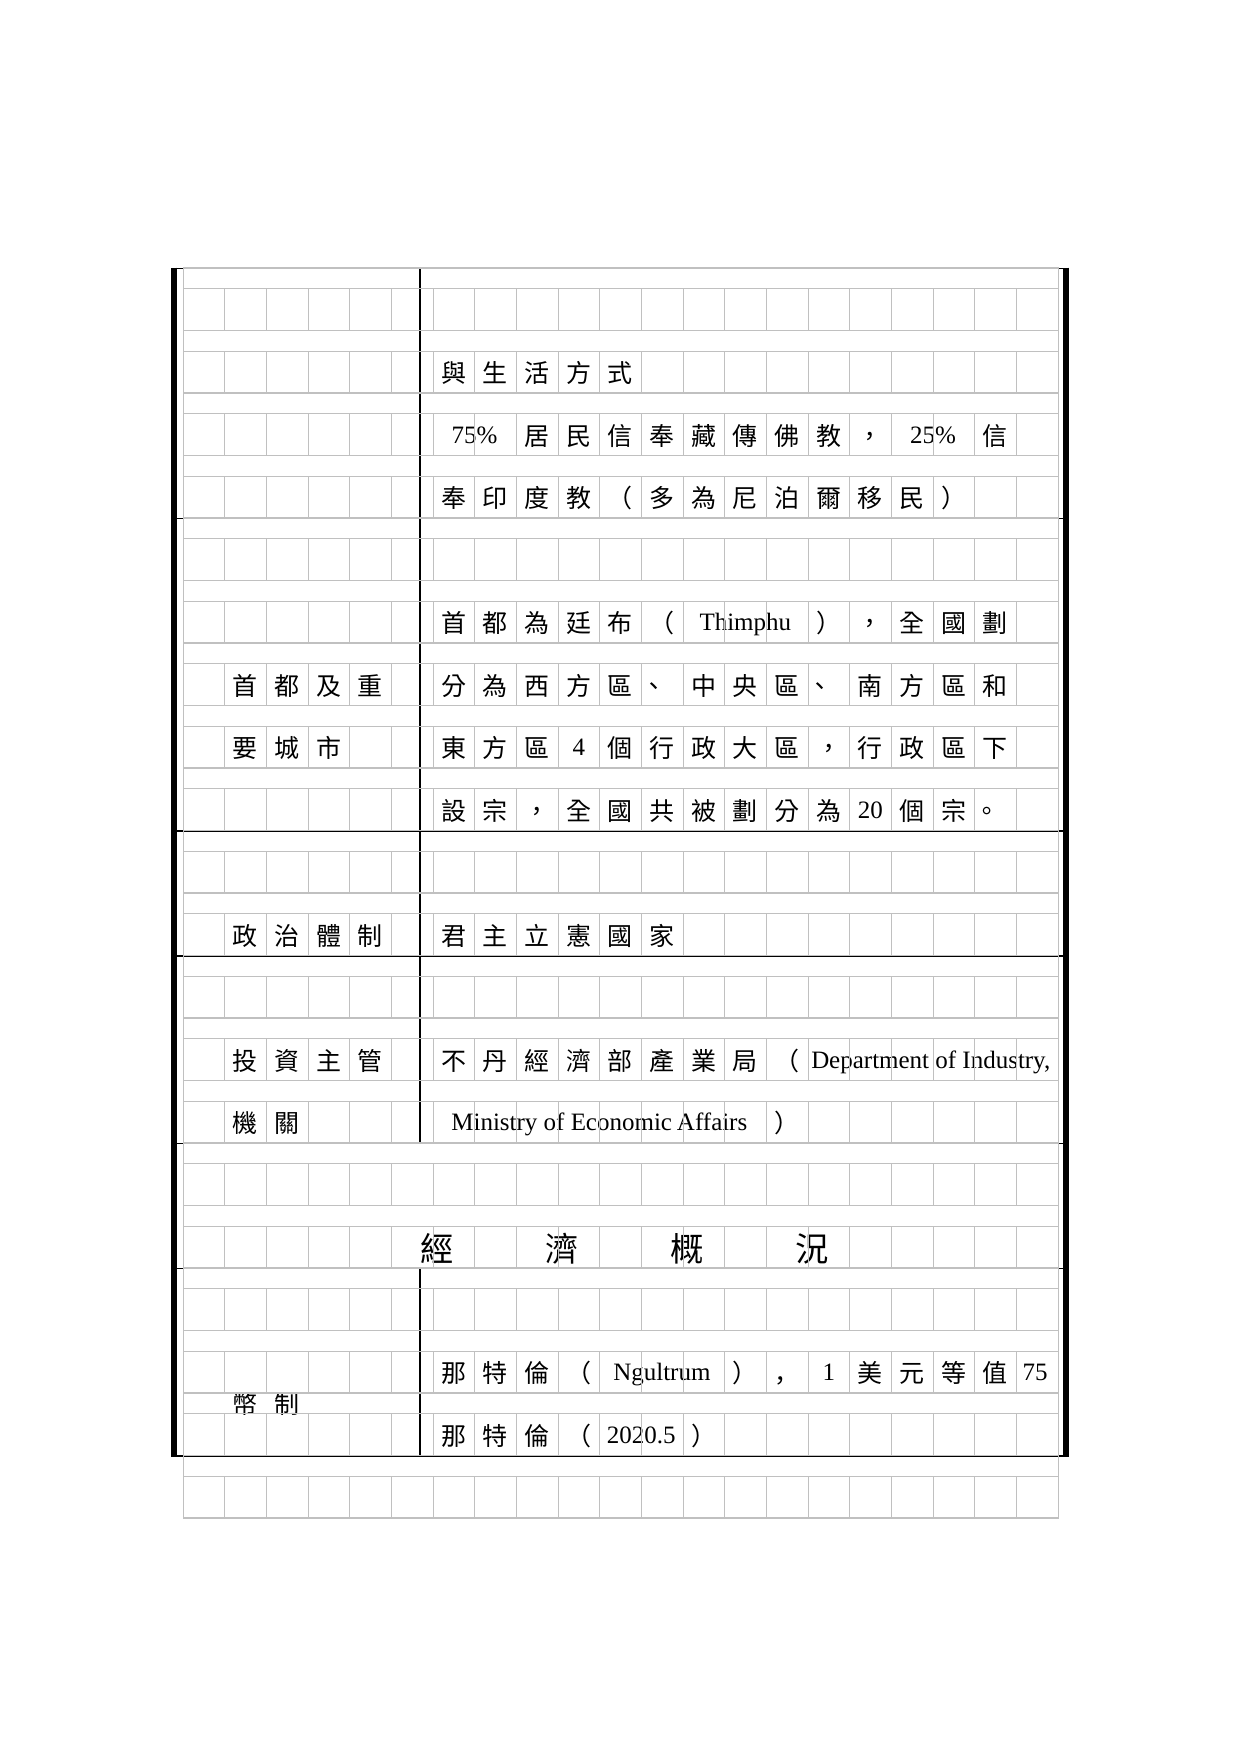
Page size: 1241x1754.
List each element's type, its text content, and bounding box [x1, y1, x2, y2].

table_cell 經 濟 概 況 [975, 1227, 1016, 1267]
table_cell 首都為廷布（Thimphu），全國劃分為西方區、中央區、南方區和東方區4個行政大區，行政區下設宗，全國共被劃分為20個宗。 [684, 664, 724, 705]
table_cell 那特倫（Ngultrum），1美元等值75那特倫（2020.5） [892, 1414, 933, 1455]
table_cell 首都為廷布（Thimphu），全國劃分為西方區、中央區、南方區和東方區4個行政大區，行政區下設宗，全國共被劃分為20個宗。 [434, 539, 474, 580]
table_cell 幣制 [350, 1414, 391, 1455]
table_cell 幣制 [267, 1414, 308, 1455]
table_cell [184, 414, 224, 455]
table_cell 那特倫（Ngultrum），1美元等值75那特倫（2020.5） [850, 1414, 891, 1455]
table_cell 不丹梵語的意思是「西藏旁的土地」，藏傳佛教影響該地的信仰與生活方式 75%居民信奉藏傳佛教，25%信奉印度教（多為尼泊爾移民） [725, 352, 766, 392]
table_cell 不丹經濟部產業局（Department of Industry, Ministry of Economic Affairs） [559, 1102, 599, 1142]
table_cell [517, 852, 558, 892]
table_cell 不丹梵語的意思是「西藏旁的土地」，藏傳佛教影響該地的信仰與生活方式 75%居民信奉藏傳佛教，25%信奉印度教（多為尼泊爾移民） [559, 477, 599, 517]
table_cell 不丹梵語的意思是「西藏旁的土地」，藏傳佛教影響該地的信仰與生活方式 75%居民信奉藏傳佛教，25%信奉印度教（多為尼泊爾移民） [850, 289, 891, 330]
table_cell 不丹經濟部產業局（Department of Industry, Ministry of Economic Affairs） [809, 1102, 849, 1142]
table_cell 首都為廷布（Thimphu），全國劃分為西方區、中央區、南方區和東方區4個行政大區，行政區下設宗，全國共被劃分為20個宗。 [517, 664, 558, 705]
table_cell 要 [225, 727, 266, 767]
table_cell [392, 789, 419, 830]
table_cell [184, 477, 224, 517]
table_cell 那特倫（Ngultrum），1美元等值75那特倫（2020.5） [475, 1352, 516, 1392]
table_cell 不丹經濟部產業局（Department of Industry, Ministry of Economic Affairs） [600, 1102, 641, 1142]
table_cell 首都為廷布（Thimphu），全國劃分為西方區、中央區、南方區和東方區4個行政大區，行政區下設宗，全國共被劃分為20個宗。 [767, 602, 808, 642]
table_cell 經 濟 概 況 [309, 1227, 349, 1267]
table_cell 不丹經濟部產業局（Department of Industry, Ministry of Economic Affairs） [684, 1102, 724, 1142]
table_cell [767, 914, 808, 955]
table_cell [225, 539, 266, 580]
table_cell 首都為廷布（Thimphu），全國劃分為西方區、中央區、南方區和東方區4個行政大區，行政區下設宗，全國共被劃分為20個宗。 [975, 602, 1016, 642]
table_cell [267, 852, 308, 892]
table_cell 經 濟 概 況 [767, 1164, 808, 1205]
table_cell 幣制 [350, 1289, 391, 1330]
table_cell 首都為廷布（Thimphu），全國劃分為西方區、中央區、南方區和東方區4個行政大區，行政區下設宗，全國共被劃分為20個宗。 [559, 664, 599, 705]
table_cell 首都為廷布（Thimphu），全國劃分為西方區、中央區、南方區和東方區4個行政大區，行政區下設宗，全國共被劃分為20個宗。 [725, 789, 766, 830]
table_cell 不丹梵語的意思是「西藏旁的土地」，藏傳佛教影響該地的信仰與生活方式 75%居民信奉藏傳佛教，25%信奉印度教（多為尼泊爾移民） [475, 414, 516, 455]
table_cell 首都為廷布（Thimphu），全國劃分為西方區、中央區、南方區和東方區4個行政大區，行政區下設宗，全國共被劃分為20個宗。 [934, 727, 974, 767]
table_cell 首都為廷布（Thimphu），全國劃分為西方區、中央區、南方區和東方區4個行政大區，行政區下設宗，全國共被劃分為20個宗。 [434, 664, 474, 705]
table_cell [725, 914, 766, 955]
table_cell 不丹梵語的意思是「西藏旁的土地」，藏傳佛教影響該地的信仰與生活方式 75%居民信奉藏傳佛教，25%信奉印度教（多為尼泊爾移民） [975, 414, 1016, 455]
table_cell [184, 977, 224, 1017]
table_cell 不丹經濟部產業局（Department of Industry, Ministry of Economic Affairs） [517, 1102, 558, 1142]
table_cell 不丹梵語的意思是「西藏旁的土地」，藏傳佛教影響該地的信仰與生活方式 75%居民信奉藏傳佛教，25%信奉印度教（多為尼泊爾移民） [767, 477, 808, 517]
table_cell 經 濟 概 況 [934, 1164, 974, 1205]
table_cell 幣制 [309, 1352, 349, 1392]
table_cell 經 濟 概 況 [600, 1164, 641, 1205]
table_cell [392, 1102, 419, 1142]
table_cell 那特倫（Ngultrum），1美元等值75那特倫（2020.5） [434, 1414, 474, 1455]
table_cell 不丹梵語的意思是「西藏旁的土地」，藏傳佛教影響該地的信仰與生活方式 75%居民信奉藏傳佛教，25%信奉印度教（多為尼泊爾移民） [559, 352, 599, 392]
table_cell [350, 852, 391, 892]
table_cell [184, 1081, 419, 1101]
table_cell 首都為廷布（Thimphu），全國劃分為西方區、中央區、南方區和東方區4個行政大區，行政區下設宗，全國共被劃分為20個宗。 [850, 789, 891, 830]
table_cell 首都為廷布（Thimphu），全國劃分為西方區、中央區、南方區和東方區4個行政大區，行政區下設宗，全國共被劃分為20個宗。 [767, 727, 808, 767]
table_cell 不丹梵語的意思是「西藏旁的土地」，藏傳佛教影響該地的信仰與生活方式 75%居民信奉藏傳佛教，25%信奉印度教（多為尼泊爾移民） [934, 352, 974, 392]
table_cell 那特倫（Ngultrum），1美元等值75那特倫（2020.5） [892, 1352, 933, 1392]
table_cell 那特倫（Ngultrum），1美元等值75那特倫（2020.5） [809, 1352, 849, 1392]
table_cell 首都為廷布（Thimphu），全國劃分為西方區、中央區、南方區和東方區4個行政大區，行政區下設宗，全國共被劃分為20個宗。 [600, 789, 641, 830]
table_cell 不丹梵語的意思是「西藏旁的土地」，藏傳佛教影響該地的信仰與生活方式 75%居民信奉藏傳佛教，25%信奉印度教（多為尼泊爾移民） [434, 289, 474, 330]
table_cell 都 [267, 664, 308, 705]
table_cell 主 [475, 914, 516, 955]
table_cell 不丹經濟部產業局（Department of Industry, Ministry of Economic Affairs） [850, 1039, 891, 1080]
table_cell [350, 289, 391, 330]
table_cell [184, 581, 419, 601]
table_cell 經 濟 概 況 [975, 1164, 1016, 1205]
table_cell 首都為廷布（Thimphu），全國劃分為西方區、中央區、南方區和東方區4個行政大區，行政區下設宗，全國共被劃分為20個宗。 [767, 789, 808, 830]
table_cell 首都為廷布（Thimphu），全國劃分為西方區、中央區、南方區和東方區4個行政大區，行政區下設宗，全國共被劃分為20個宗。 [517, 539, 558, 580]
table_cell 首都為廷布（Thimphu），全國劃分為西方區、中央區、南方區和東方區4個行政大區，行政區下設宗，全國共被劃分為20個宗。 [809, 727, 849, 767]
table_cell 不丹梵語的意思是「西藏旁的土地」，藏傳佛教影響該地的信仰與生活方式 75%居民信奉藏傳佛教，25%信奉印度教（多為尼泊爾移民） [975, 477, 1016, 517]
table_cell 不丹經濟部產業局（Department of Industry, Ministry of Economic Affairs） [600, 977, 641, 1017]
table_cell 幣制 [350, 1352, 391, 1392]
table_cell 那特倫（Ngultrum），1美元等值75那特倫（2020.5） [975, 1289, 1016, 1330]
table_cell 經 濟 概 況 [642, 1227, 683, 1267]
table_cell [184, 832, 419, 851]
table_cell 首都為廷布（Thimphu），全國劃分為西方區、中央區、南方區和東方區4個行政大區，行政區下設宗，全國共被劃分為20個宗。 [975, 664, 1016, 705]
table_cell 不丹梵語的意思是「西藏旁的土地」，藏傳佛教影響該地的信仰與生活方式 75%居民信奉藏傳佛教，25%信奉印度教（多為尼泊爾移民） [809, 414, 849, 455]
table_cell 首都為廷布（Thimphu），全國劃分為西方區、中央區、南方區和東方區4個行政大區，行政區下設宗，全國共被劃分為20個宗。 [684, 539, 724, 580]
table_cell 不丹梵語的意思是「西藏旁的土地」，藏傳佛教影響該地的信仰與生活方式 75%居民信奉藏傳佛教，25%信奉印度教（多為尼泊爾移民） [421, 331, 1058, 351]
table_cell 那特倫（Ngultrum），1美元等值75那特倫（2020.5） [725, 1289, 766, 1330]
table_cell 那特倫（Ngultrum），1美元等值75那特倫（2020.5） [809, 1414, 849, 1455]
table_cell 不丹梵語的意思是「西藏旁的土地」，藏傳佛教影響該地的信仰與生活方式 75%居民信奉藏傳佛教，25%信奉印度教（多為尼泊爾移民） [559, 289, 599, 330]
table_cell 不丹經濟部產業局（Department of Industry, Ministry of Economic Affairs） [421, 1081, 1058, 1101]
table_cell 不丹經濟部產業局（Department of Industry, Ministry of Economic Affairs） [767, 1039, 808, 1080]
table_cell [559, 852, 599, 892]
table_cell 不丹經濟部產業局（Department of Industry, Ministry of Economic Affairs） [684, 977, 724, 1017]
table_cell 首都為廷布（Thimphu），全國劃分為西方區、中央區、南方區和東方區4個行政大區，行政區下設宗，全國共被劃分為20個宗。 [421, 769, 1058, 788]
table_cell 那特倫（Ngultrum），1美元等值75那特倫（2020.5） [1017, 1289, 1058, 1330]
table_cell 那特倫（Ngultrum），1美元等值75那特倫（2020.5） [684, 1289, 724, 1330]
table_cell 首都為廷布（Thimphu），全國劃分為西方區、中央區、南方區和東方區4個行政大區，行政區下設宗，全國共被劃分為20個宗。 [475, 789, 516, 830]
table_cell 經 濟 概 況 [267, 1164, 308, 1205]
table_cell 那特倫（Ngultrum），1美元等值75那特倫（2020.5） [934, 1352, 974, 1392]
table_cell 國 [600, 914, 641, 955]
table_cell [184, 1039, 224, 1080]
table_cell 政 [225, 914, 266, 955]
table_cell 首都為廷布（Thimphu），全國劃分為西方區、中央區、南方區和東方區4個行政大區，行政區下設宗，全國共被劃分為20個宗。 [767, 539, 808, 580]
table_cell [225, 602, 266, 642]
table_cell 經 濟 概 況 [350, 1164, 391, 1205]
table_cell [184, 352, 224, 392]
table_cell [850, 914, 891, 955]
table_cell 那特倫（Ngultrum），1美元等值75那特倫（2020.5） [642, 1289, 683, 1330]
table_cell 不丹梵語的意思是「西藏旁的土地」，藏傳佛教影響該地的信仰與生活方式 75%居民信奉藏傳佛教，25%信奉印度教（多為尼泊爾移民） [684, 289, 724, 330]
table_cell 首都為廷布（Thimphu），全國劃分為西方區、中央區、南方區和東方區4個行政大區，行政區下設宗，全國共被劃分為20個宗。 [517, 727, 558, 767]
table_cell 經 濟 概 況 [1017, 1164, 1058, 1205]
table_cell 城 [267, 727, 308, 767]
table_cell 幣制 [225, 1289, 266, 1330]
table_cell 經 濟 概 況 [225, 1227, 266, 1267]
table_cell 那特倫（Ngultrum），1美元等值75那特倫（2020.5） [767, 1352, 808, 1392]
table_cell 首都為廷布（Thimphu），全國劃分為西方區、中央區、南方區和東方區4個行政大區，行政區下設宗，全國共被劃分為20個宗。 [975, 789, 1016, 830]
table_cell [267, 477, 308, 517]
table_cell 不丹經濟部產業局（Department of Industry, Ministry of Economic Affairs） [559, 977, 599, 1017]
table_cell 不丹經濟部產業局（Department of Industry, Ministry of Economic Affairs） [684, 1039, 724, 1080]
table_cell 不丹梵語的意思是「西藏旁的土地」，藏傳佛教影響該地的信仰與生活方式 75%居民信奉藏傳佛教，25%信奉印度教（多為尼泊爾移民） [809, 289, 849, 330]
table_cell 首都為廷布（Thimphu），全國劃分為西方區、中央區、南方區和東方區4個行政大區，行政區下設宗，全國共被劃分為20個宗。 [421, 706, 1058, 726]
table_cell [975, 852, 1016, 892]
table_cell 首都為廷布（Thimphu），全國劃分為西方區、中央區、南方區和東方區4個行政大區，行政區下設宗，全國共被劃分為20個宗。 [475, 664, 516, 705]
table_cell 及 [309, 664, 349, 705]
table_cell [392, 539, 419, 580]
table_cell [350, 727, 391, 767]
table_cell 經 濟 概 況 [392, 1164, 433, 1205]
table_cell 立 [517, 914, 558, 955]
table_cell 不丹經濟部產業局（Department of Industry, Ministry of Economic Affairs） [975, 977, 1016, 1017]
table_cell 不丹梵語的意思是「西藏旁的土地」，藏傳佛教影響該地的信仰與生活方式 75%居民信奉藏傳佛教，25%信奉印度教（多為尼泊爾移民） [767, 414, 808, 455]
table_cell 經 濟 概 況 [475, 1227, 516, 1267]
table_cell 經 濟 概 況 [892, 1164, 933, 1205]
table_cell [184, 706, 419, 726]
table_cell 不丹經濟部產業局（Department of Industry, Ministry of Economic Affairs） [475, 977, 516, 1017]
table_cell 首都為廷布（Thimphu），全國劃分為西方區、中央區、南方區和東方區4個行政大區，行政區下設宗，全國共被劃分為20個宗。 [642, 664, 683, 705]
table_cell 不丹梵語的意思是「西藏旁的土地」，藏傳佛教影響該地的信仰與生活方式 75%居民信奉藏傳佛教，25%信奉印度教（多為尼泊爾移民） [475, 289, 516, 330]
table_cell [184, 456, 419, 476]
table_cell 首都為廷布（Thimphu），全國劃分為西方區、中央區、南方區和東方區4個行政大區，行政區下設宗，全國共被劃分為20個宗。 [475, 727, 516, 767]
table_cell 不丹梵語的意思是「西藏旁的土地」，藏傳佛教影響該地的信仰與生活方式 75%居民信奉藏傳佛教，25%信奉印度教（多為尼泊爾移民） [421, 269, 1058, 288]
table_cell [184, 727, 224, 767]
table_cell [184, 914, 224, 955]
table_cell 那特倫（Ngultrum），1美元等值75那特倫（2020.5） [1017, 1414, 1058, 1455]
table_cell [309, 414, 349, 455]
table_cell 幣制 [184, 1269, 419, 1288]
table_cell 經 濟 概 況 [892, 1227, 933, 1267]
table_cell 那特倫（Ngultrum），1美元等值75那特倫（2020.5） [421, 1269, 1058, 1288]
table_cell 那特倫（Ngultrum），1美元等值75那特倫（2020.5） [517, 1289, 558, 1330]
table_cell 不丹經濟部產業局（Department of Industry, Ministry of Economic Affairs） [975, 1102, 1016, 1142]
table_cell [350, 477, 391, 517]
table_cell 那特倫（Ngultrum），1美元等值75那特倫（2020.5） [475, 1414, 516, 1455]
table_cell 不丹經濟部產業局（Department of Industry, Ministry of Economic Affairs） [1017, 1039, 1058, 1080]
table_cell 經 濟 概 況 [684, 1227, 724, 1267]
table_cell 經 濟 概 況 [517, 1227, 558, 1267]
table_cell 首都為廷布（Thimphu），全國劃分為西方區、中央區、南方區和東方區4個行政大區，行政區下設宗，全國共被劃分為20個宗。 [809, 664, 849, 705]
table_cell [225, 852, 266, 892]
table_cell 不丹梵語的意思是「西藏旁的土地」，藏傳佛教影響該地的信仰與生活方式 75%居民信奉藏傳佛教，25%信奉印度教（多為尼泊爾移民） [850, 414, 891, 455]
table_cell 首都為廷布（Thimphu），全國劃分為西方區、中央區、南方區和東方區4個行政大區，行政區下設宗，全國共被劃分為20個宗。 [559, 727, 599, 767]
table_cell 經 濟 概 況 [850, 1164, 891, 1205]
table_cell 首都為廷布（Thimphu），全國劃分為西方區、中央區、南方區和東方區4個行政大區，行政區下設宗，全國共被劃分為20個宗。 [725, 602, 766, 642]
table_cell 管 [350, 1039, 391, 1080]
table_cell 首都為廷布（Thimphu），全國劃分為西方區、中央區、南方區和東方區4個行政大區，行政區下設宗，全國共被劃分為20個宗。 [434, 602, 474, 642]
table_cell 不丹梵語的意思是「西藏旁的土地」，藏傳佛教影響該地的信仰與生活方式 75%居民信奉藏傳佛教，25%信奉印度教（多為尼泊爾移民） [517, 477, 558, 517]
table_cell [350, 352, 391, 392]
table_cell [184, 602, 224, 642]
table_cell 幣制 [184, 1331, 419, 1351]
table_cell 首都為廷布（Thimphu），全國劃分為西方區、中央區、南方區和東方區4個行政大區，行政區下設宗，全國共被劃分為20個宗。 [892, 602, 933, 642]
table_cell [184, 1019, 419, 1038]
table_cell 那特倫（Ngultrum），1美元等值75那特倫（2020.5） [434, 1289, 474, 1330]
table_cell 不丹梵語的意思是「西藏旁的土地」，藏傳佛教影響該地的信仰與生活方式 75%居民信奉藏傳佛教，25%信奉印度教（多為尼泊爾移民） [600, 477, 641, 517]
table_cell 經 濟 概 況 [350, 1227, 391, 1267]
table_cell [177, 519, 183, 830]
table_cell [309, 352, 349, 392]
table_cell [184, 539, 224, 580]
table_cell 不丹經濟部產業局（Department of Industry, Ministry of Economic Affairs） [517, 1039, 558, 1080]
table_cell [1017, 852, 1058, 892]
table_cell 那特倫（Ngultrum），1美元等值75那特倫（2020.5） [600, 1289, 641, 1330]
table_cell 首都為廷布（Thimphu），全國劃分為西方區、中央區、南方區和東方區4個行政大區，行政區下設宗，全國共被劃分為20個宗。 [975, 727, 1016, 767]
table_cell [309, 539, 349, 580]
table_cell [600, 852, 641, 892]
table_cell 那特倫（Ngultrum），1美元等值75那特倫（2020.5） [975, 1352, 1016, 1392]
table_cell 不丹經濟部產業局（Department of Industry, Ministry of Economic Affairs） [725, 1102, 766, 1142]
table_cell [177, 269, 183, 517]
table_cell 不丹梵語的意思是「西藏旁的土地」，藏傳佛教影響該地的信仰與生活方式 75%居民信奉藏傳佛教，25%信奉印度教（多為尼泊爾移民） [434, 414, 474, 455]
table_cell 那特倫（Ngultrum），1美元等值75那特倫（2020.5） [725, 1352, 766, 1392]
table_cell [184, 894, 419, 913]
table_cell 不丹經濟部產業局（Department of Industry, Ministry of Economic Affairs） [421, 957, 1058, 976]
table_cell 不丹梵語的意思是「西藏旁的土地」，藏傳佛教影響該地的信仰與生活方式 75%居民信奉藏傳佛教，25%信奉印度教（多為尼泊爾移民） [684, 414, 724, 455]
table_cell 不丹梵語的意思是「西藏旁的土地」，藏傳佛教影響該地的信仰與生活方式 75%居民信奉藏傳佛教，25%信奉印度教（多為尼泊爾移民） [475, 477, 516, 517]
table_cell 不丹經濟部產業局（Department of Industry, Ministry of Economic Affairs） [975, 1039, 1016, 1080]
table_cell 經 濟 概 況 [725, 1164, 766, 1205]
table_cell [392, 664, 419, 705]
table_cell 不丹梵語的意思是「西藏旁的土地」，藏傳佛教影響該地的信仰與生活方式 75%居民信奉藏傳佛教，25%信奉印度教（多為尼泊爾移民） [975, 289, 1016, 330]
table_cell [892, 852, 933, 892]
table_cell 那特倫（Ngultrum），1美元等值75那特倫（2020.5） [1017, 1352, 1058, 1392]
table_cell [177, 957, 183, 1142]
table_cell [350, 977, 391, 1017]
table_cell [684, 852, 724, 892]
table_cell 經 濟 概 況 [184, 1164, 224, 1205]
table_cell 首都為廷布（Thimphu），全國劃分為西方區、中央區、南方區和東方區4個行政大區，行政區下設宗，全國共被劃分為20個宗。 [559, 539, 599, 580]
table_cell [392, 602, 419, 642]
table_cell 首都為廷布（Thimphu），全國劃分為西方區、中央區、南方區和東方區4個行政大區，行政區下設宗，全國共被劃分為20個宗。 [725, 539, 766, 580]
table_cell 首都為廷布（Thimphu），全國劃分為西方區、中央區、南方區和東方區4個行政大區，行政區下設宗，全國共被劃分為20個宗。 [434, 789, 474, 830]
table_cell 家 [642, 914, 683, 955]
table_cell 不丹梵語的意思是「西藏旁的土地」，藏傳佛教影響該地的信仰與生活方式 75%居民信奉藏傳佛教，25%信奉印度教（多為尼泊爾移民） [892, 289, 933, 330]
table_cell [184, 957, 419, 976]
table_cell 首都為廷布（Thimphu），全國劃分為西方區、中央區、南方區和東方區4個行政大區，行政區下設宗，全國共被劃分為20個宗。 [934, 539, 974, 580]
table_cell [392, 414, 419, 455]
table_cell 經 濟 概 況 [184, 1144, 1058, 1163]
table_cell 不丹梵語的意思是「西藏旁的土地」，藏傳佛教影響該地的信仰與生活方式 75%居民信奉藏傳佛教，25%信奉印度教（多為尼泊爾移民） [809, 352, 849, 392]
table_cell 憲 [559, 914, 599, 955]
table_cell [184, 1102, 224, 1142]
table_cell 不丹經濟部產業局（Department of Industry, Ministry of Economic Affairs） [725, 1039, 766, 1080]
table_cell [184, 769, 419, 788]
table_cell 經 濟 概 況 [767, 1227, 808, 1267]
table_cell [725, 852, 766, 892]
table_cell 首都為廷布（Thimphu），全國劃分為西方區、中央區、南方區和東方區4個行政大區，行政區下設宗，全國共被劃分為20個宗。 [850, 602, 891, 642]
table_cell 首都為廷布（Thimphu），全國劃分為西方區、中央區、南方區和東方區4個行政大區，行政區下設宗，全國共被劃分為20個宗。 [934, 789, 974, 830]
table_cell 經 濟 概 況 [809, 1164, 849, 1205]
table_cell 不丹經濟部產業局（Department of Industry, Ministry of Economic Affairs） [725, 977, 766, 1017]
table_cell 經 濟 概 況 [225, 1164, 266, 1205]
table_cell 首都為廷布（Thimphu），全國劃分為西方區、中央區、南方區和東方區4個行政大區，行政區下設宗，全國共被劃分為20個宗。 [421, 519, 1058, 538]
table_cell [177, 832, 183, 955]
table_cell 經 濟 概 況 [434, 1164, 474, 1205]
table_cell [392, 914, 419, 955]
table_cell 首都為廷布（Thimphu），全國劃分為西方區、中央區、南方區和東方區4個行政大區，行政區下設宗，全國共被劃分為20個宗。 [559, 602, 599, 642]
table_cell 幣制 [283, 1394, 295, 1413]
table_cell 不丹梵語的意思是「西藏旁的土地」，藏傳佛教影響該地的信仰與生活方式 75%居民信奉藏傳佛教，25%信奉印度教（多為尼泊爾移民） [684, 352, 724, 392]
table_cell [267, 414, 308, 455]
table_cell 不丹經濟部產業局（Department of Industry, Ministry of Economic Affairs） [809, 977, 849, 1017]
table_cell 不丹經濟部產業局（Department of Industry, Ministry of Economic Affairs） [1017, 977, 1058, 1017]
table_cell 不丹梵語的意思是「西藏旁的土地」，藏傳佛教影響該地的信仰與生活方式 75%居民信奉藏傳佛教，25%信奉印度教（多為尼泊爾移民） [475, 352, 516, 392]
table_cell 那特倫（Ngultrum），1美元等值75那特倫（2020.5） [559, 1352, 599, 1392]
table_cell 幣制 [225, 1352, 266, 1392]
table_cell 首都為廷布（Thimphu），全國劃分為西方區、中央區、南方區和東方區4個行政大區，行政區下設宗，全國共被劃分為20個宗。 [684, 602, 724, 642]
table_cell 不丹梵語的意思是「西藏旁的土地」，藏傳佛教影響該地的信仰與生活方式 75%居民信奉藏傳佛教，25%信奉印度教（多為尼泊爾移民） [892, 477, 933, 517]
table_cell 那特倫（Ngultrum），1美元等值75那特倫（2020.5） [421, 1394, 1058, 1413]
table_cell 首都為廷布（Thimphu），全國劃分為西方區、中央區、南方區和東方區4個行政大區，行政區下設宗，全國共被劃分為20個宗。 [767, 664, 808, 705]
table_cell 不丹經濟部產業局（Department of Industry, Ministry of Economic Affairs） [642, 1039, 683, 1080]
table_cell [809, 914, 849, 955]
table_cell 不丹梵語的意思是「西藏旁的土地」，藏傳佛教影響該地的信仰與生活方式 75%居民信奉藏傳佛教，25%信奉印度教（多為尼泊爾移民） [1017, 414, 1058, 455]
table_cell 資 [267, 1039, 308, 1080]
table_cell 不丹梵語的意思是「西藏旁的土地」，藏傳佛教影響該地的信仰與生活方式 75%居民信奉藏傳佛教，25%信奉印度教（多為尼泊爾移民） [725, 477, 766, 517]
table_cell 首都為廷布（Thimphu），全國劃分為西方區、中央區、南方區和東方區4個行政大區，行政區下設宗，全國共被劃分為20個宗。 [850, 664, 891, 705]
table_cell 不丹梵語的意思是「西藏旁的土地」，藏傳佛教影響該地的信仰與生活方式 75%居民信奉藏傳佛教，25%信奉印度教（多為尼泊爾移民） [600, 352, 641, 392]
table_cell 不丹經濟部產業局（Department of Industry, Ministry of Economic Affairs） [475, 1039, 516, 1080]
table_cell 那特倫（Ngultrum），1美元等值75那特倫（2020.5） [642, 1352, 683, 1392]
table_cell 不丹梵語的意思是「西藏旁的土地」，藏傳佛教影響該地的信仰與生活方式 75%居民信奉藏傳佛教，25%信奉印度教（多為尼泊爾移民） [809, 477, 849, 517]
table_cell 不丹經濟部產業局（Department of Industry, Ministry of Economic Affairs） [892, 1102, 933, 1142]
table_cell [184, 394, 419, 413]
table_cell 那特倫（Ngultrum），1美元等值75那特倫（2020.5） [421, 1331, 1058, 1351]
table_cell [434, 852, 474, 892]
table_cell 那特倫（Ngultrum），1美元等值75那特倫（2020.5） [642, 1414, 683, 1455]
table_cell 那特倫（Ngultrum），1美元等值75那特倫（2020.5） [684, 1414, 724, 1455]
table_cell 幣制 [392, 1414, 419, 1455]
table_cell 首都為廷布（Thimphu），全國劃分為西方區、中央區、南方區和東方區4個行政大區，行政區下設宗，全國共被劃分為20個宗。 [850, 539, 891, 580]
table_cell 不丹經濟部產業局（Department of Industry, Ministry of Economic Affairs） [767, 977, 808, 1017]
table_cell 不丹梵語的意思是「西藏旁的土地」，藏傳佛教影響該地的信仰與生活方式 75%居民信奉藏傳佛教，25%信奉印度教（多為尼泊爾移民） [892, 414, 933, 455]
table_cell 不丹梵語的意思是「西藏旁的土地」，藏傳佛教影響該地的信仰與生活方式 75%居民信奉藏傳佛教，25%信奉印度教（多為尼泊爾移民） [421, 394, 1058, 413]
table_cell [267, 289, 308, 330]
table_cell [309, 289, 349, 330]
table_cell 首都為廷布（Thimphu），全國劃分為西方區、中央區、南方區和東方區4個行政大區，行政區下設宗，全國共被劃分為20個宗。 [975, 539, 1016, 580]
table_cell 首都為廷布（Thimphu），全國劃分為西方區、中央區、南方區和東方區4個行政大區，行政區下設宗，全國共被劃分為20個宗。 [1017, 727, 1058, 767]
table_cell [309, 1102, 349, 1142]
table_cell [184, 789, 224, 830]
table_cell 不丹經濟部產業局（Department of Industry, Ministry of Economic Affairs） [421, 1019, 1058, 1038]
table_cell 不丹梵語的意思是「西藏旁的土地」，藏傳佛教影響該地的信仰與生活方式 75%居民信奉藏傳佛教，25%信奉印度教（多為尼泊爾移民） [434, 477, 474, 517]
table_cell [184, 644, 419, 663]
table_cell 那特倫（Ngultrum），1美元等值75那特倫（2020.5） [850, 1352, 891, 1392]
table_cell 那特倫（Ngultrum），1美元等值75那特倫（2020.5） [600, 1414, 641, 1455]
table_cell [350, 539, 391, 580]
table_cell 那特倫（Ngultrum），1美元等值75那特倫（2020.5） [767, 1414, 808, 1455]
table_cell [225, 414, 266, 455]
table_cell [350, 789, 391, 830]
table_cell 幣制 [267, 1352, 308, 1392]
table_cell [392, 977, 419, 1017]
table_cell [225, 352, 266, 392]
table_cell [309, 602, 349, 642]
table_cell 首都為廷布（Thimphu），全國劃分為西方區、中央區、南方區和東方區4個行政大區，行政區下設宗，全國共被劃分為20個宗。 [559, 789, 599, 830]
table_cell 不丹經濟部產業局（Department of Industry, Ministry of Economic Affairs） [1017, 1102, 1058, 1142]
table_cell [392, 727, 419, 767]
table_cell 首都為廷布（Thimphu），全國劃分為西方區、中央區、南方區和東方區4個行政大區，行政區下設宗，全國共被劃分為20個宗。 [809, 539, 849, 580]
table_cell [225, 477, 266, 517]
table_cell 首都為廷布（Thimphu），全國劃分為西方區、中央區、南方區和東方區4個行政大區，行政區下設宗，全國共被劃分為20個宗。 [684, 789, 724, 830]
table_cell 不丹經濟部產業局（Department of Industry, Ministry of Economic Affairs） [767, 1102, 808, 1142]
table_cell 首都為廷布（Thimphu），全國劃分為西方區、中央區、南方區和東方區4個行政大區，行政區下設宗，全國共被劃分為20個宗。 [642, 602, 683, 642]
table_cell 那特倫（Ngultrum），1美元等值75那特倫（2020.5） [684, 1352, 724, 1392]
table_cell [475, 852, 516, 892]
table_cell 經 濟 概 況 [559, 1164, 599, 1205]
table_cell 那特倫（Ngultrum），1美元等值75那特倫（2020.5） [517, 1352, 558, 1392]
table_cell 那特倫（Ngultrum），1美元等值75那特倫（2020.5） [1059, 1269, 1063, 1455]
table_cell 經 濟 概 況 [517, 1164, 558, 1205]
table_cell 那特倫（Ngultrum），1美元等值75那特倫（2020.5） [559, 1289, 599, 1330]
table_cell 首都為廷布（Thimphu），全國劃分為西方區、中央區、南方區和東方區4個行政大區，行政區下設宗，全國共被劃分為20個宗。 [892, 789, 933, 830]
table_cell 經 濟 概 況 [1059, 1144, 1063, 1267]
table_cell 首都為廷布（Thimphu），全國劃分為西方區、中央區、南方區和東方區4個行政大區，行政區下設宗，全國共被劃分為20個宗。 [517, 602, 558, 642]
table_cell 那特倫（Ngultrum），1美元等值75那特倫（2020.5） [517, 1414, 558, 1455]
table_cell 不丹梵語的意思是「西藏旁的土地」，藏傳佛教影響該地的信仰與生活方式 75%居民信奉藏傳佛教，25%信奉印度教（多為尼泊爾移民） [767, 289, 808, 330]
table_cell [184, 852, 224, 892]
table_cell 不丹經濟部產業局（Department of Industry, Ministry of Economic Affairs） [434, 977, 474, 1017]
table_cell 不丹梵語的意思是「西藏旁的土地」，藏傳佛教影響該地的信仰與生活方式 75%居民信奉藏傳佛教，25%信奉印度教（多為尼泊爾移民） [934, 414, 974, 455]
table_cell 幣制 [184, 1394, 281, 1413]
table_cell [421, 894, 1058, 913]
table_cell [350, 1102, 391, 1142]
table_cell 首都為廷布（Thimphu），全國劃分為西方區、中央區、南方區和東方區4個行政大區，行政區下設宗，全國共被劃分為20個宗。 [1017, 539, 1058, 580]
table_cell 治 [267, 914, 308, 955]
table_cell 不丹梵語的意思是「西藏旁的土地」，藏傳佛教影響該地的信仰與生活方式 75%居民信奉藏傳佛教，25%信奉印度教（多為尼泊爾移民） [1017, 352, 1058, 392]
table_cell 不丹梵語的意思是「西藏旁的土地」，藏傳佛教影響該地的信仰與生活方式 75%居民信奉藏傳佛教，25%信奉印度教（多為尼泊爾移民） [642, 414, 683, 455]
table_cell 不丹經濟部產業局（Department of Industry, Ministry of Economic Affairs） [934, 977, 974, 1017]
table_cell 經 濟 概 況 [850, 1227, 891, 1267]
table_cell 首都為廷布（Thimphu），全國劃分為西方區、中央區、南方區和東方區4個行政大區，行政區下設宗，全國共被劃分為20個宗。 [600, 539, 641, 580]
table_cell [684, 914, 724, 955]
table_cell 首都為廷布（Thimphu），全國劃分為西方區、中央區、南方區和東方區4個行政大區，行政區下設宗，全國共被劃分為20個宗。 [684, 727, 724, 767]
table_cell 幣制 [392, 1289, 419, 1330]
table_cell 首都為廷布（Thimphu），全國劃分為西方區、中央區、南方區和東方區4個行政大區，行政區下設宗，全國共被劃分為20個宗。 [600, 602, 641, 642]
table_cell 不丹梵語的意思是「西藏旁的土地」，藏傳佛教影響該地的信仰與生活方式 75%居民信奉藏傳佛教，25%信奉印度教（多為尼泊爾移民） [725, 414, 766, 455]
table_cell [309, 852, 349, 892]
table_cell 不丹經濟部產業局（Department of Industry, Ministry of Economic Affairs） [850, 977, 891, 1017]
table_cell 幣制 [309, 1289, 349, 1330]
table_cell 經 濟 概 況 [559, 1227, 599, 1267]
table_cell [225, 289, 266, 330]
table_cell 那特倫（Ngultrum），1美元等值75那特倫（2020.5） [975, 1414, 1016, 1455]
table_cell 不丹經濟部產業局（Department of Industry, Ministry of Economic Affairs） [892, 1039, 933, 1080]
table_cell 不丹梵語的意思是「西藏旁的土地」，藏傳佛教影響該地的信仰與生活方式 75%居民信奉藏傳佛教，25%信奉印度教（多為尼泊爾移民） [517, 352, 558, 392]
table_cell 經 濟 概 況 [392, 1227, 433, 1267]
table_cell [850, 852, 891, 892]
table_cell 市 [309, 727, 349, 767]
table_cell 首都為廷布（Thimphu），全國劃分為西方區、中央區、南方區和東方區4個行政大區，行政區下設宗，全國共被劃分為20個宗。 [892, 727, 933, 767]
table_cell 幣制 [297, 1394, 419, 1413]
table_cell 經 濟 概 況 [809, 1227, 849, 1267]
table_cell 那特倫（Ngultrum），1美元等值75那特倫（2020.5） [600, 1352, 641, 1392]
table_cell 首都為廷布（Thimphu），全國劃分為西方區、中央區、南方區和東方區4個行政大區，行政區下設宗，全國共被劃分為20個宗。 [892, 539, 933, 580]
table_cell 首都為廷布（Thimphu），全國劃分為西方區、中央區、南方區和東方區4個行政大區，行政區下設宗，全國共被劃分為20個宗。 [1017, 664, 1058, 705]
table_cell [184, 331, 419, 351]
table_cell 那特倫（Ngultrum），1美元等值75那特倫（2020.5） [434, 1352, 474, 1392]
table_cell 不丹梵語的意思是「西藏旁的土地」，藏傳佛教影響該地的信仰與生活方式 75%居民信奉藏傳佛教，25%信奉印度教（多為尼泊爾移民） [975, 352, 1016, 392]
table_cell 首都為廷布（Thimphu），全國劃分為西方區、中央區、南方區和東方區4個行政大區，行政區下設宗，全國共被劃分為20個宗。 [892, 664, 933, 705]
table_cell 不丹梵語的意思是「西藏旁的土地」，藏傳佛教影響該地的信仰與生活方式 75%居民信奉藏傳佛教，25%信奉印度教（多為尼泊爾移民） [934, 289, 974, 330]
table_cell [421, 852, 433, 892]
table_cell 經 濟 概 況 [184, 1227, 224, 1267]
table_cell 首都為廷布（Thimphu），全國劃分為西方區、中央區、南方區和東方區4個行政大區，行政區下設宗，全國共被劃分為20個宗。 [1017, 602, 1058, 642]
table_cell [392, 477, 419, 517]
table_cell [184, 269, 419, 288]
table_cell [267, 352, 308, 392]
table_cell 君 [434, 914, 474, 955]
table_cell 投 [225, 1039, 266, 1080]
table_cell 不丹梵語的意思是「西藏旁的土地」，藏傳佛教影響該地的信仰與生活方式 75%居民信奉藏傳佛教，25%信奉印度教（多為尼泊爾移民） [642, 352, 683, 392]
table_cell 不丹經濟部產業局（Department of Industry, Ministry of Economic Affairs） [934, 1102, 974, 1142]
table_cell 經 濟 概 況 [267, 1227, 308, 1267]
table_cell [392, 352, 419, 392]
table_cell 那特倫（Ngultrum），1美元等值75那特倫（2020.5） [475, 1289, 516, 1330]
table_cell [225, 977, 266, 1017]
table_cell 不丹梵語的意思是「西藏旁的土地」，藏傳佛教影響該地的信仰與生活方式 75%居民信奉藏傳佛教，25%信奉印度教（多為尼泊爾移民） [725, 289, 766, 330]
table_cell [421, 914, 433, 955]
table_cell 關 [267, 1102, 308, 1142]
table_cell 幣制 [267, 1289, 308, 1330]
table_cell 首都為廷布（Thimphu），全國劃分為西方區、中央區、南方區和東方區4個行政大區，行政區下設宗，全國共被劃分為20個宗。 [809, 789, 849, 830]
table_cell 幣制 [184, 1414, 224, 1455]
table_cell [1059, 832, 1063, 955]
table_cell 那特倫（Ngultrum），1美元等值75那特倫（2020.5） [850, 1289, 891, 1330]
table_cell [934, 914, 974, 955]
table_cell 首都為廷布（Thimphu），全國劃分為西方區、中央區、南方區和東方區4個行政大區，行政區下設宗，全國共被劃分為20個宗。 [517, 789, 558, 830]
table_cell [934, 852, 974, 892]
table_cell 不丹經濟部產業局（Department of Industry, Ministry of Economic Affairs） [934, 1039, 974, 1080]
table_cell [267, 977, 308, 1017]
table_cell 幣制 [392, 1352, 419, 1392]
table_cell [350, 602, 391, 642]
table_cell [267, 789, 308, 830]
table_cell 制 [350, 914, 391, 955]
table_cell 幣制 [184, 1289, 224, 1330]
table_cell [225, 789, 266, 830]
table_cell 首都為廷布（Thimphu），全國劃分為西方區、中央區、南方區和東方區4個行政大區，行政區下設宗，全國共被劃分為20個宗。 [850, 727, 891, 767]
table_cell 不丹梵語的意思是「西藏旁的土地」，藏傳佛教影響該地的信仰與生活方式 75%居民信奉藏傳佛教，25%信奉印度教（多為尼泊爾移民） [892, 352, 933, 392]
table_cell [421, 832, 1058, 851]
table_cell 不丹梵語的意思是「西藏旁的土地」，藏傳佛教影響該地的信仰與生活方式 75%居民信奉藏傳佛教，25%信奉印度教（多為尼泊爾移民） [600, 414, 641, 455]
table_cell [642, 852, 683, 892]
table_cell 首都為廷布（Thimphu），全國劃分為西方區、中央區、南方區和東方區4個行政大區，行政區下設宗，全國共被劃分為20個宗。 [642, 789, 683, 830]
table_cell [1017, 914, 1058, 955]
table_cell 不丹經濟部產業局（Department of Industry, Ministry of Economic Affairs） [600, 1039, 641, 1080]
table_cell 那特倫（Ngultrum），1美元等值75那特倫（2020.5） [559, 1414, 599, 1455]
table_cell 經 濟 概 況 [184, 1206, 1058, 1226]
table_cell 首都為廷布（Thimphu），全國劃分為西方區、中央區、南方區和東方區4個行政大區，行政區下設宗，全國共被劃分為20個宗。 [434, 727, 474, 767]
table_cell 不丹梵語的意思是「西藏旁的土地」，藏傳佛教影響該地的信仰與生活方式 75%居民信奉藏傳佛教，25%信奉印度教（多為尼泊爾移民） [850, 477, 891, 517]
table_cell 不丹梵語的意思是「西藏旁的土地」，藏傳佛教影響該地的信仰與生活方式 75%居民信奉藏傳佛教，25%信奉印度教（多為尼泊爾移民） [517, 289, 558, 330]
table_cell [350, 414, 391, 455]
table_cell 不丹經濟部產業局（Department of Industry, Ministry of Economic Affairs） [892, 977, 933, 1017]
table_cell 體 [309, 914, 349, 955]
table_cell 經 濟 概 況 [725, 1227, 766, 1267]
table_cell 不丹梵語的意思是「西藏旁的土地」，藏傳佛教影響該地的信仰與生活方式 75%居民信奉藏傳佛教，25%信奉印度教（多為尼泊爾移民） [934, 477, 974, 517]
table_cell [892, 914, 933, 955]
table_cell 不丹經濟部產業局（Department of Industry, Ministry of Economic Affairs） [434, 1039, 474, 1080]
table_cell 那特倫（Ngultrum），1美元等值75那特倫（2020.5） [725, 1414, 766, 1455]
table_cell 首都為廷布（Thimphu），全國劃分為西方區、中央區、南方區和東方區4個行政大區，行政區下設宗，全國共被劃分為20個宗。 [725, 664, 766, 705]
table_cell 首都為廷布（Thimphu），全國劃分為西方區、中央區、南方區和東方區4個行政大區，行政區下設宗，全國共被劃分為20個宗。 [475, 602, 516, 642]
table_cell 不丹梵語的意思是「西藏旁的土地」，藏傳佛教影響該地的信仰與生活方式 75%居民信奉藏傳佛教，25%信奉印度教（多為尼泊爾移民） [850, 352, 891, 392]
table_cell [975, 914, 1016, 955]
table_cell 首都為廷布（Thimphu），全國劃分為西方區、中央區、南方區和東方區4個行政大區，行政區下設宗，全國共被劃分為20個宗。 [600, 664, 641, 705]
table_cell 不丹經濟部產業局（Department of Industry, Ministry of Economic Affairs） [434, 1102, 474, 1142]
table_cell 首都為廷布（Thimphu），全國劃分為西方區、中央區、南方區和東方區4個行政大區，行政區下設宗，全國共被劃分為20個宗。 [1017, 789, 1058, 830]
table_cell [184, 519, 419, 538]
table_cell [392, 852, 419, 892]
table_cell 首 [225, 664, 266, 705]
table_cell 經 濟 概 況 [434, 1227, 474, 1267]
table_cell 首都為廷布（Thimphu），全國劃分為西方區、中央區、南方區和東方區4個行政大區，行政區下設宗，全國共被劃分為20個宗。 [642, 539, 683, 580]
table_cell 首都為廷布（Thimphu），全國劃分為西方區、中央區、南方區和東方區4個行政大區，行政區下設宗，全國共被劃分為20個宗。 [1059, 519, 1063, 830]
table_cell 機 [225, 1102, 266, 1142]
table_cell 首都為廷布（Thimphu），全國劃分為西方區、中央區、南方區和東方區4個行政大區，行政區下設宗，全國共被劃分為20個宗。 [600, 727, 641, 767]
table_cell [392, 289, 419, 330]
table_cell [267, 602, 308, 642]
table_cell 不丹梵語的意思是「西藏旁的土地」，藏傳佛教影響該地的信仰與生活方式 75%居民信奉藏傳佛教，25%信奉印度教（多為尼泊爾移民） [1017, 289, 1058, 330]
table_cell 首都為廷布（Thimphu），全國劃分為西方區、中央區、南方區和東方區4個行政大區，行政區下設宗，全國共被劃分為20個宗。 [421, 644, 1058, 663]
table_cell [309, 977, 349, 1017]
table_cell [309, 789, 349, 830]
table_cell 不丹梵語的意思是「西藏旁的土地」，藏傳佛教影響該地的信仰與生活方式 75%居民信奉藏傳佛教，25%信奉印度教（多為尼泊爾移民） [559, 414, 599, 455]
table_cell 幣制 [184, 1352, 224, 1392]
table_cell 不丹梵語的意思是「西藏旁的土地」，藏傳佛教影響該地的信仰與生活方式 75%居民信奉藏傳佛教，25%信奉印度教（多為尼泊爾移民） [684, 477, 724, 517]
table_cell 那特倫（Ngultrum），1美元等值75那特倫（2020.5） [892, 1289, 933, 1330]
table_cell 幣制 [177, 1269, 183, 1455]
table_cell 不丹經濟部產業局（Department of Industry, Ministry of Economic Affairs） [809, 1039, 849, 1080]
table_cell 不丹經濟部產業局（Department of Industry, Ministry of Economic Affairs） [642, 1102, 683, 1142]
table_cell 經 濟 概 況 [309, 1164, 349, 1205]
table_cell 重 [350, 664, 391, 705]
table_cell [309, 477, 349, 517]
table_cell 不丹梵語的意思是「西藏旁的土地」，藏傳佛教影響該地的信仰與生活方式 75%居民信奉藏傳佛教，25%信奉印度教（多為尼泊爾移民） [434, 352, 474, 392]
table_cell [392, 1039, 419, 1080]
table_cell 不丹梵語的意思是「西藏旁的土地」，藏傳佛教影響該地的信仰與生活方式 75%居民信奉藏傳佛教，25%信奉印度教（多為尼泊爾移民） [1017, 477, 1058, 517]
table_cell 首都為廷布（Thimphu），全國劃分為西方區、中央區、南方區和東方區4個行政大區，行政區下設宗，全國共被劃分為20個宗。 [809, 602, 849, 642]
table_cell 首都為廷布（Thimphu），全國劃分為西方區、中央區、南方區和東方區4個行政大區，行政區下設宗，全國共被劃分為20個宗。 [934, 602, 974, 642]
table_cell 不丹經濟部產業局（Department of Industry, Ministry of Economic Affairs） [559, 1039, 599, 1080]
table_cell 那特倫（Ngultrum），1美元等值75那特倫（2020.5） [934, 1414, 974, 1455]
table_cell 首都為廷布（Thimphu），全國劃分為西方區、中央區、南方區和東方區4個行政大區，行政區下設宗，全國共被劃分為20個宗。 [934, 664, 974, 705]
table_cell [809, 852, 849, 892]
table_cell 不丹梵語的意思是「西藏旁的土地」，藏傳佛教影響該地的信仰與生活方式 75%居民信奉藏傳佛教，25%信奉印度教（多為尼泊爾移民） [421, 456, 1058, 476]
table_cell 不丹經濟部產業局（Department of Industry, Ministry of Economic Affairs） [475, 1102, 516, 1142]
table_cell [184, 664, 224, 705]
table_cell 不丹梵語的意思是「西藏旁的土地」，藏傳佛教影響該地的信仰與生活方式 75%居民信奉藏傳佛教，25%信奉印度教（多為尼泊爾移民） [642, 289, 683, 330]
table_cell [267, 539, 308, 580]
table_cell 不丹經濟部產業局（Department of Industry, Ministry of Economic Affairs） [517, 977, 558, 1017]
table_cell 幣制 [309, 1414, 349, 1455]
table_cell 不丹經濟部產業局（Department of Industry, Ministry of Economic Affairs） [642, 977, 683, 1017]
table_cell 不丹梵語的意思是「西藏旁的土地」，藏傳佛教影響該地的信仰與生活方式 75%居民信奉藏傳佛教，25%信奉印度教（多為尼泊爾移民） [767, 352, 808, 392]
table_cell 不丹經濟部產業局（Department of Industry, Ministry of Economic Affairs） [850, 1102, 891, 1142]
table_cell 幣制 [225, 1414, 266, 1455]
table_cell 那特倫（Ngultrum），1美元等值75那特倫（2020.5） [809, 1289, 849, 1330]
table_cell 不丹梵語的意思是「西藏旁的土地」，藏傳佛教影響該地的信仰與生活方式 75%居民信奉藏傳佛教，25%信奉印度教（多為尼泊爾移民） [600, 289, 641, 330]
table_cell 經 濟 概 況 [600, 1227, 641, 1267]
table_cell 那特倫（Ngultrum），1美元等值75那特倫（2020.5） [934, 1289, 974, 1330]
table_cell 經 濟 概 況 [1017, 1227, 1058, 1267]
table_cell 那特倫（Ngultrum），1美元等值75那特倫（2020.5） [767, 1289, 808, 1330]
table_cell 首都為廷布（Thimphu），全國劃分為西方區、中央區、南方區和東方區4個行政大區，行政區下設宗，全國共被劃分為20個宗。 [642, 727, 683, 767]
table_cell 經 濟 概 況 [475, 1164, 516, 1205]
table_cell 經 濟 概 況 [177, 1144, 183, 1267]
table_cell [767, 852, 808, 892]
table_cell 主 [309, 1039, 349, 1080]
table_cell 首都為廷布（Thimphu），全國劃分為西方區、中央區、南方區和東方區4個行政大區，行政區下設宗，全國共被劃分為20個宗。 [725, 727, 766, 767]
table_cell [184, 289, 224, 330]
table_cell 不丹梵語的意思是「西藏旁的土地」，藏傳佛教影響該地的信仰與生活方式 75%居民信奉藏傳佛教，25%信奉印度教（多為尼泊爾移民） [517, 414, 558, 455]
table_cell 首都為廷布（Thimphu），全國劃分為西方區、中央區、南方區和東方區4個行政大區，行政區下設宗，全國共被劃分為20個宗。 [421, 581, 1058, 601]
table_cell 不丹梵語的意思是「西藏旁的土地」，藏傳佛教影響該地的信仰與生活方式 75%居民信奉藏傳佛教，25%信奉印度教（多為尼泊爾移民） [642, 477, 683, 517]
table_cell 首都為廷布（Thimphu），全國劃分為西方區、中央區、南方區和東方區4個行政大區，行政區下設宗，全國共被劃分為20個宗。 [475, 539, 516, 580]
table_cell 經 濟 概 況 [934, 1227, 974, 1267]
table_cell 經 濟 概 況 [684, 1164, 724, 1205]
table_cell 經 濟 概 況 [642, 1164, 683, 1205]
